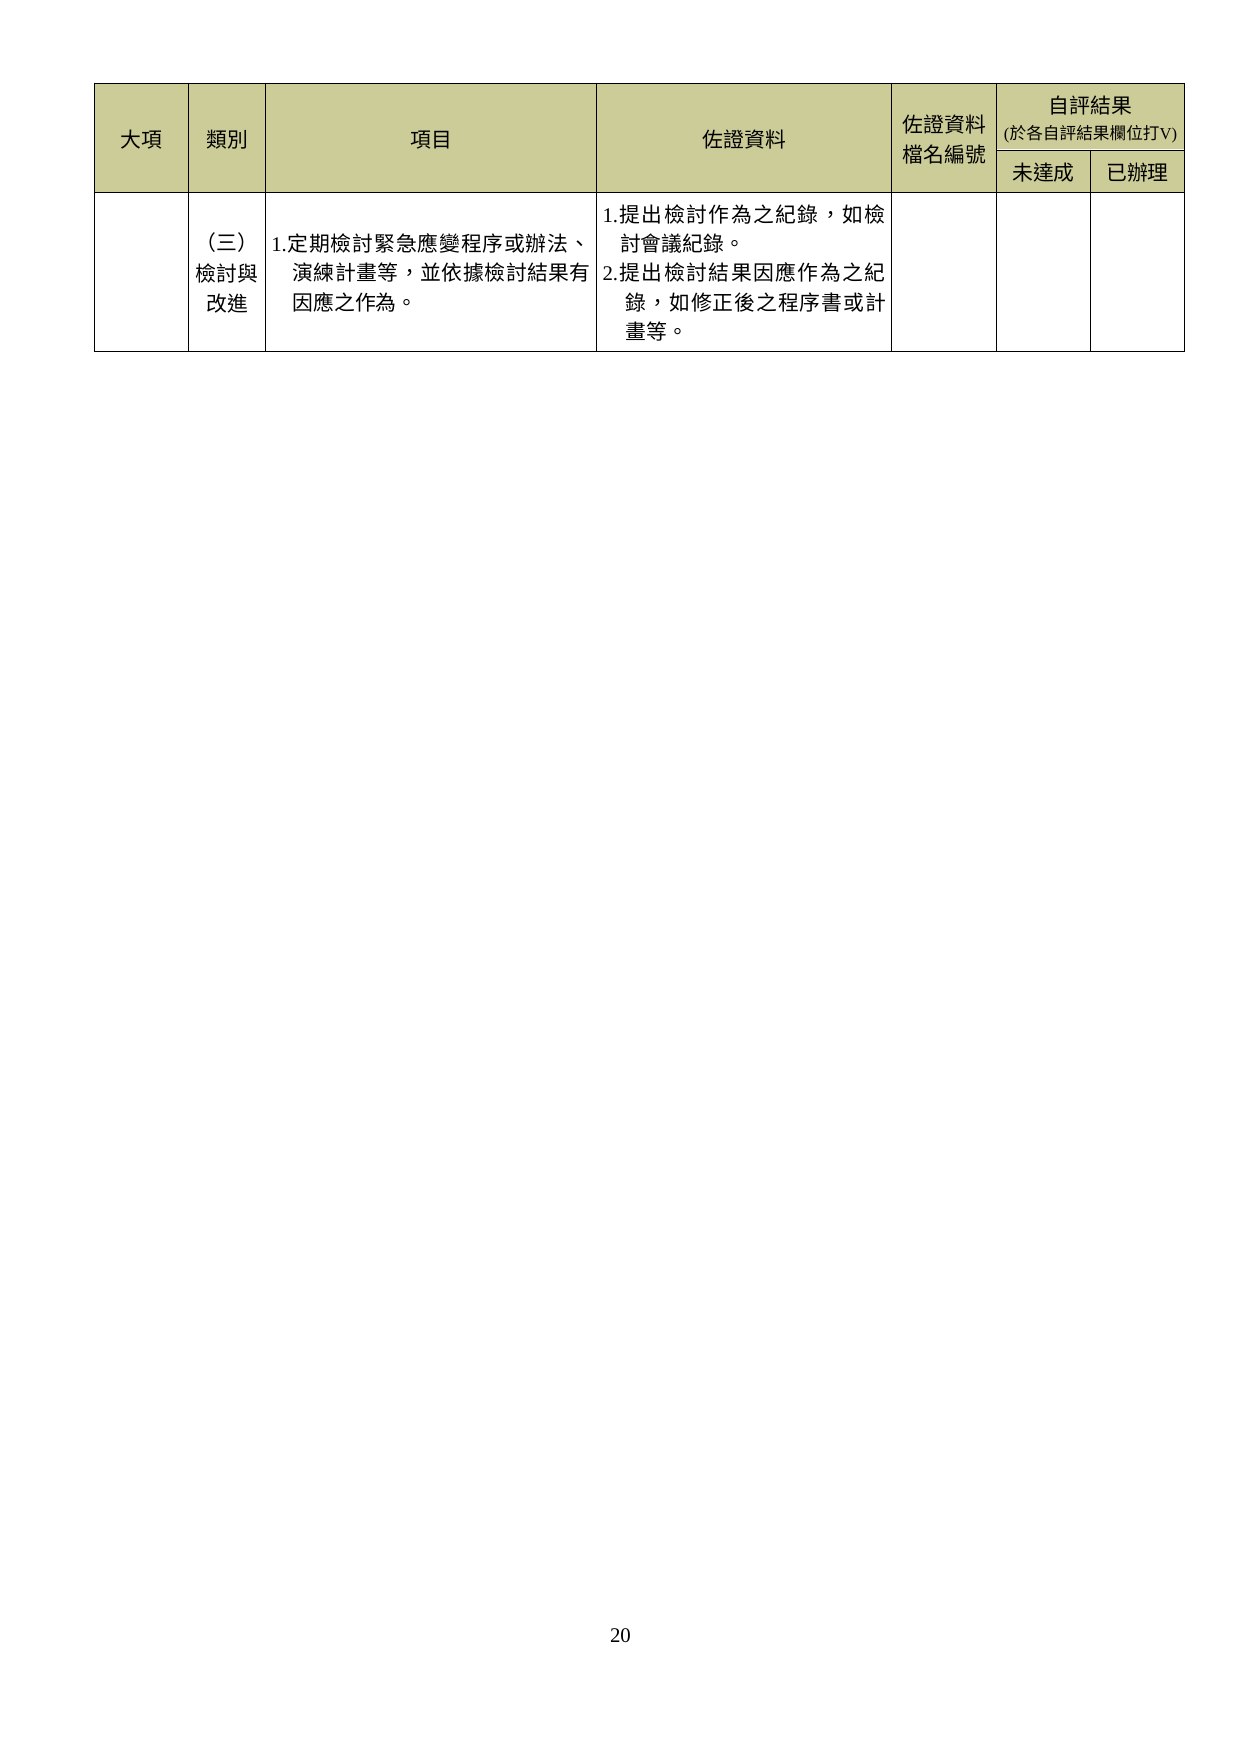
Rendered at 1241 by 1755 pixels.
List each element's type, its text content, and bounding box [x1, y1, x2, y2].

table_cell 1.提出檢討作為之紀錄，如檢討會議紀錄。 2.提出檢討結果因應作為之紀錄，如修正後之程序書或計畫等。 [597, 193, 891, 351]
table_cell 已辦理 [1091, 151, 1184, 192]
table_header 類別 [189, 84, 265, 192]
table_cell [892, 193, 996, 351]
table_cell 未達成 [997, 151, 1090, 192]
table_header 自評結果 (於各自評結果欄位打V) [997, 84, 1184, 149]
table_header 佐證資料 [597, 84, 891, 192]
table_header 項目 [266, 84, 596, 192]
table_cell 1.定期檢討緊急應變程序或辦法、演練計畫等，並依據檢討結果有因應之作為。 [266, 193, 596, 351]
table_header 佐證資料檔名編號 [892, 84, 996, 192]
table_cell [95, 193, 188, 351]
table_header 大項 [95, 84, 188, 192]
table_cell [997, 193, 1090, 351]
table_cell [1091, 193, 1184, 351]
table_cell （三） 檢討與 改進 [189, 193, 265, 351]
